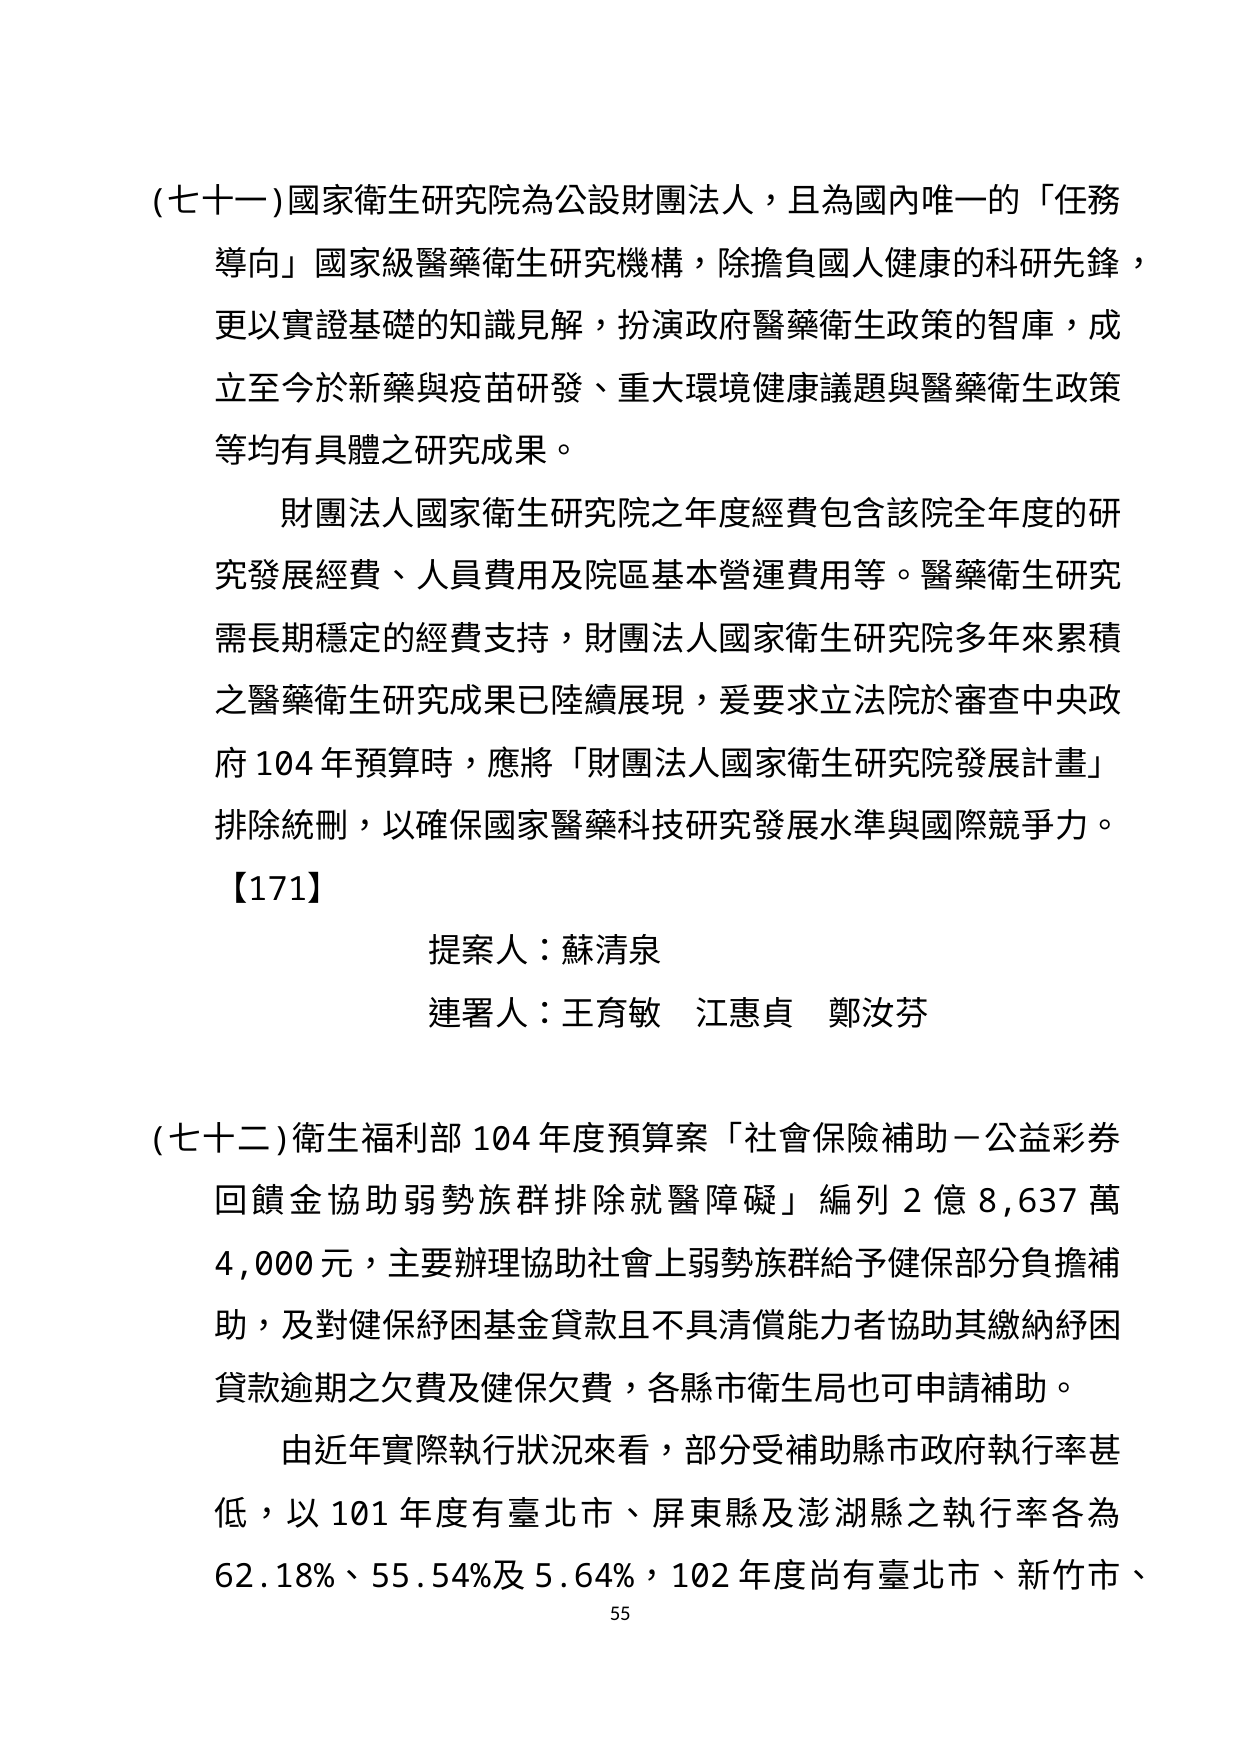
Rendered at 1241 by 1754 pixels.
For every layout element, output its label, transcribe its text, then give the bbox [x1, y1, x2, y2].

text (七十二)衛生福利部104年度預算案「社會保險補助－公益彩券回饋金協助弱勢族群排除就醫障礙」編列2億8,637萬4,000元，主要辦理協助社會上弱勢族群給予健保部分負擔補助，及對健保紓困基金貸款且不具清償能力者協助其繳納紓困貸款逾期之欠費及健保欠費，各縣市衛生局也可申請補助。 [148, 1094, 1122, 1407]
text (七十一)國家衛生研究院為公設財團法人，且為國內唯一的「任務導向」國家級醫藥衛生研究機構，除擔負國人健康的科研先鋒，更以實證基礎的知識見解，扮演政府醫藥衛生政策的智庫，成立至今於新藥與疫苗研發、重大環境健康議題與醫藥衛生政策等均有具體之研究成果。 [148, 157, 1122, 469]
text 財團法人國家衛生研究院之年度經費包含該院全年度的研究發展經費、人員費用及院區基本營運費用等。醫藥衛生研究需長期穩定的經費支持，財團法人國家衛生研究院多年來累積之醫藥衛生研究成果已陸續展現，爰要求立法院於審查中央政府104年預算時，應將「財團法人國家衛生研究院發展計畫」排除統刪，以確保國家醫藥科技研究發展水準與國際競爭力。【171】 [214, 469, 1122, 907]
text 由近年實際執行狀況來看，部分受補助縣市政府執行率甚低，以101年度有臺北市、屏東縣及澎湖縣之執行率各為62.18%、55.54%及5.64%，102年度尚有臺北市、新竹市、桃園縣及屏東縣之執行率各為69.58%、71.91%、3.62%及46.41%。據衛生福利部辦理99至101年度公益彩券回饋金計畫成果報告書指出，部分縣市政府衛生局辦理經驗缺乏，補助對象侷限某些病症，或資格設定狹隘，或部分對象已領有其他補助，使得計畫預估數與實際需求有出入，造成執行率低，恐已造成錯誤匡列預算額度，排擠真正需要照顧之弱勢民眾，影響補助成效。爰此，衛生福利部辦理協助弱勢族群排除就醫障礙計畫，宜督促各執行單位改善，以利資源有效配置。【172】 [214, 1407, 1122, 1594]
text 提案人：蘇清泉 [151, 907, 1121, 969]
text 連署人：王育敏 江惠貞 鄭汝芬 [151, 969, 1121, 1032]
